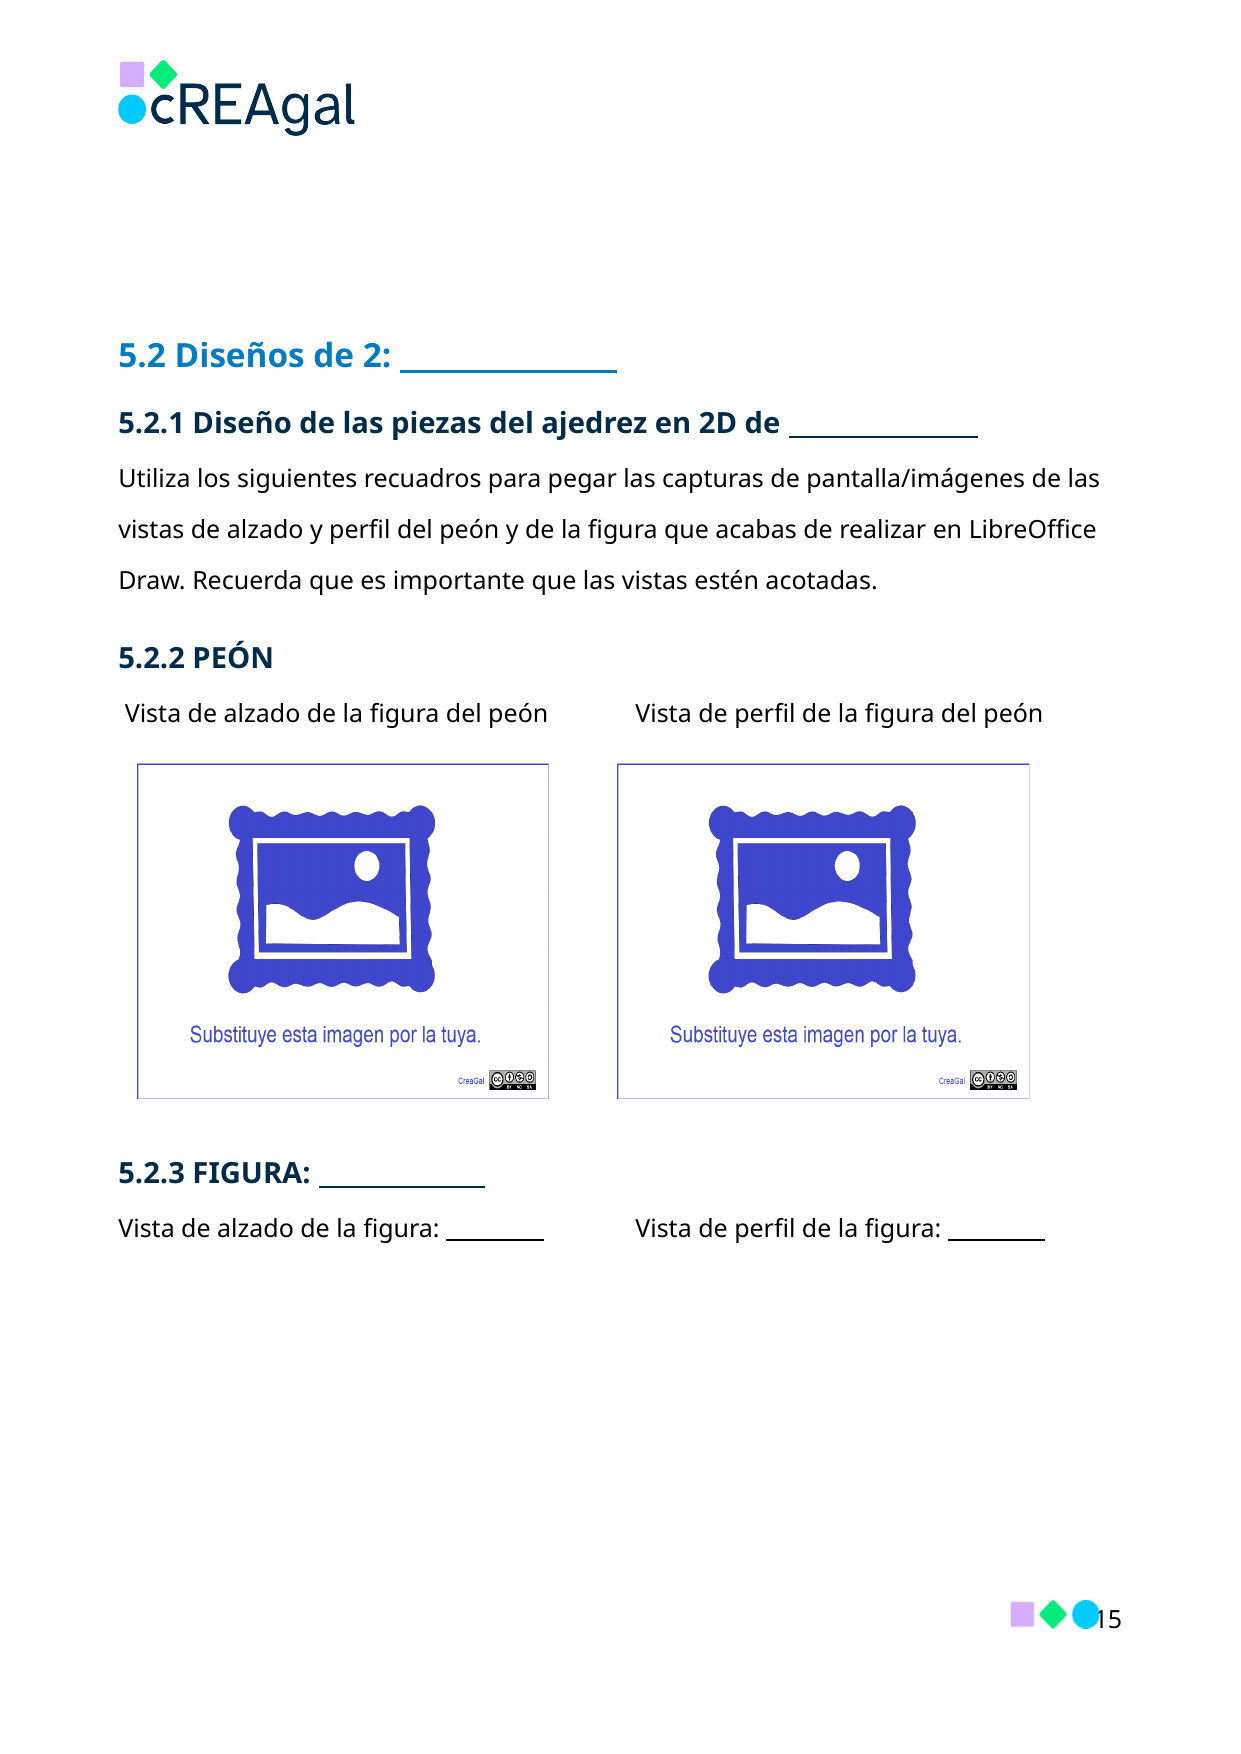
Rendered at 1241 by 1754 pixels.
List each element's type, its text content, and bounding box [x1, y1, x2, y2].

picture [1089, 1617, 1100, 1629]
text Vista de alzado de la figura del peón Vista de perfil de la figura del peón [118, 695, 1122, 729]
picture [135, 763, 549, 1099]
picture [118, 60, 355, 136]
list Utiliza los siguientes recuadros para pegar las capturas de pantalla/imágenes de las vistas de alzado y perfil del peón y de la figura que acabas de realizar en LibreOffice Draw. Recuerda que es importante que las vistas estén acotadas. [118, 461, 1122, 597]
subtitle Diseños de 2: [118, 332, 1122, 378]
picture [616, 763, 1030, 1099]
subtitle FIGURA: [118, 1152, 1122, 1192]
subtitle Diseño de las piezas del ajedrez en 2D de [118, 402, 1122, 442]
picture [1090, 1600, 1100, 1611]
subtitle PEÓN [118, 637, 1122, 677]
text Vista de alzado de la figura: Vista de perfil de la figura: [118, 1210, 1122, 1244]
picture [1010, 1600, 1083, 1629]
